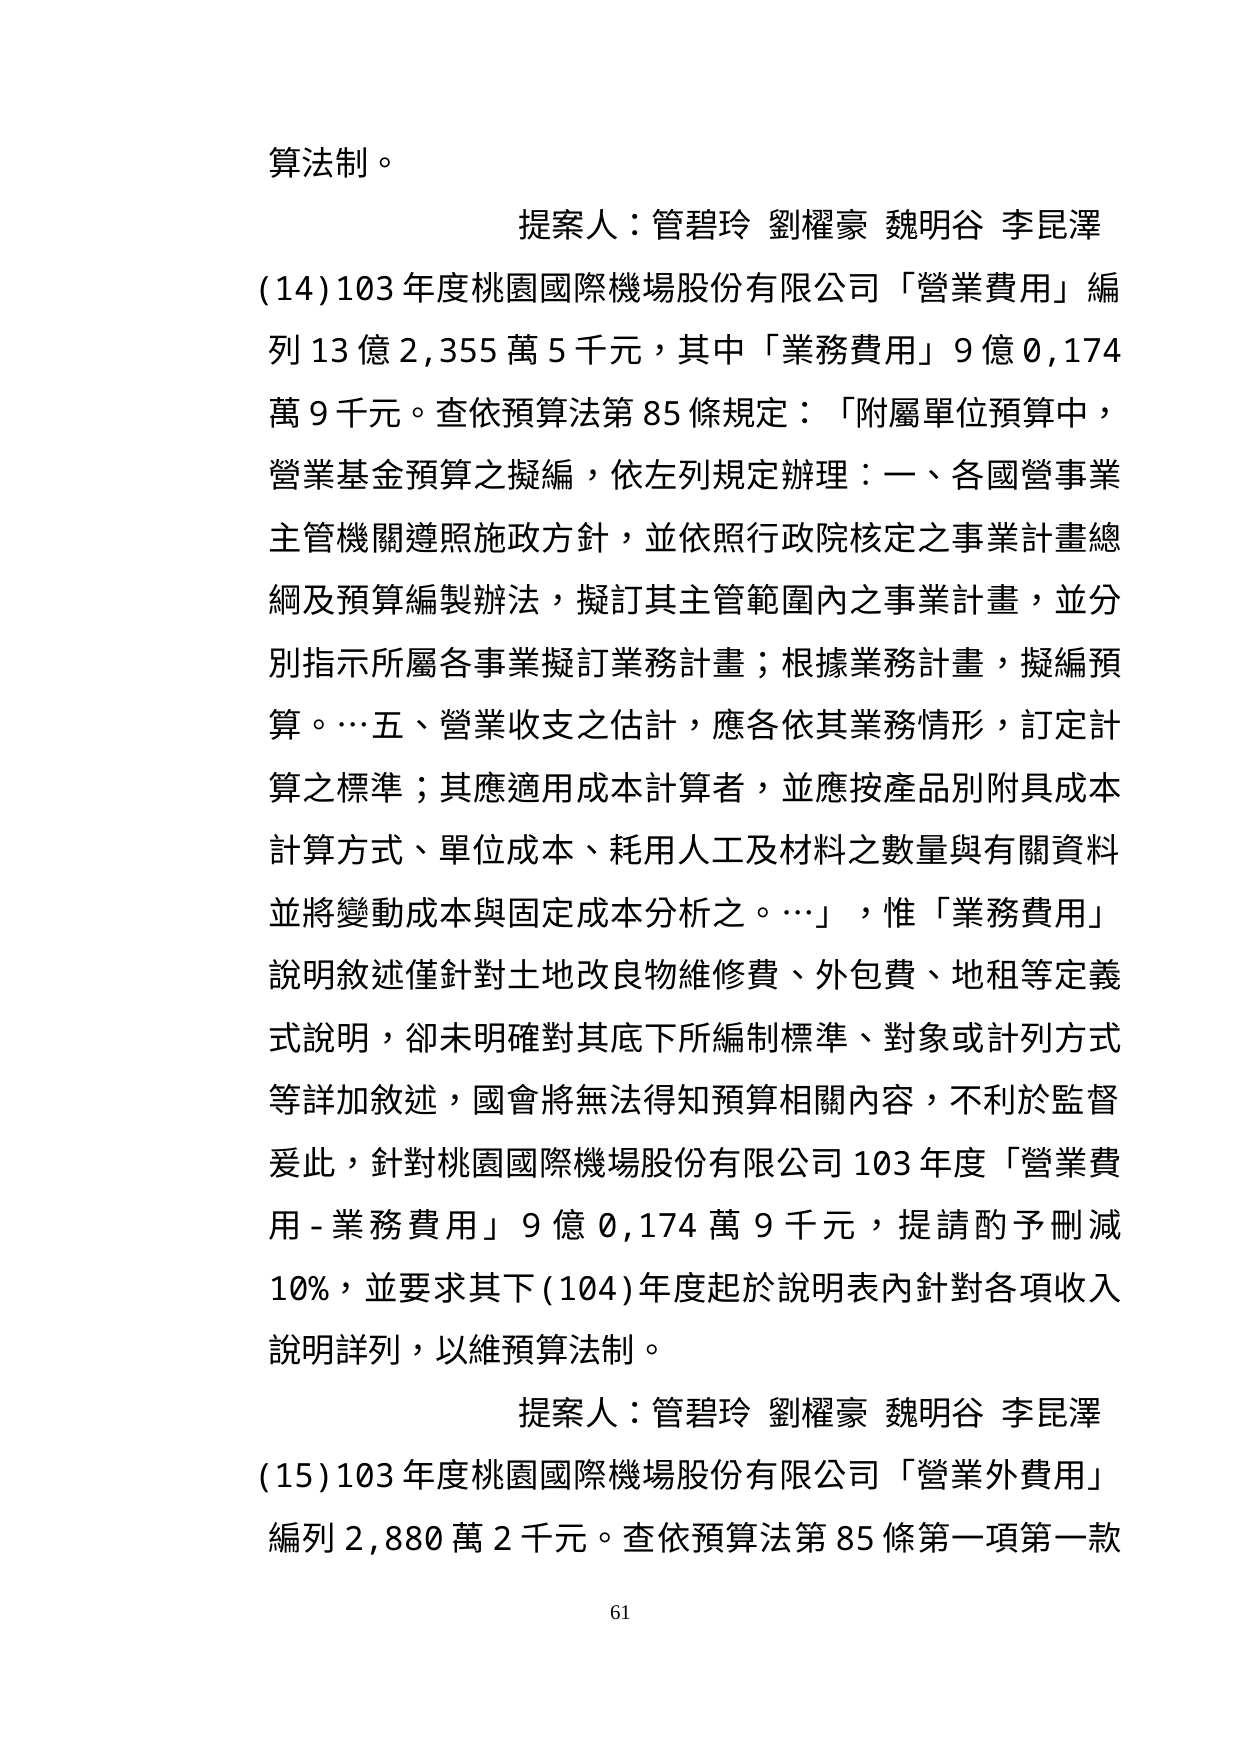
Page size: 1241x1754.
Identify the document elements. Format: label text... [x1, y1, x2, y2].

text (15)103年度桃園國際機場股份有限公司「營業外費用」編列2,880萬2千元。查依預算法第85條第一項第一款 [87, 1432, 1122, 1557]
text 提案人：管碧玲 劉櫂豪 魏明谷 李昆澤 [252, 1369, 1122, 1432]
text (13)103年度桃園國際機場股份有限公司「營業成本」編列91億7,981萬9千元，其中「其他營業成本」37億8,842萬1千元。查依預算法第85條規定：「附屬單位預算中，營業基金預算之擬編，依左列規定辦理︰一、各國營事業主管機關遵照施政方針，並依照行政院核定之事業計畫總綱及預算編製辦法，擬訂其主管範圍內之事業計畫，並分別指示所屬各事業擬訂業務計畫；根據業務計畫，擬編預算。…五、營業收支之估計，應各依其業務情形，訂定計算之標準；其應適用成本計算者，並應按產品別附具成本計算方式、單位成本、耗用人工及材料之數量與有關資料，並將變動成本與固定成本分析之。…」，惟「其他營業成本」說明表僅列如土地租金之類，卻未明列相關使用、計列等標準。僅列項目定義，卻未加以說明，將有違預算法制，國會將不利於監督。爰此，針對桃園國際機場股份有限公司103年度「營業成本－其他營業成本」37億8,842萬1千元，提請酌予刪減10%，並要求其下(104)年度起於說明表內針對各項收入說明詳列，以維預算法制。 [87, 119, 1122, 182]
text (14)103年度桃園國際機場股份有限公司「營業費用」編列13億2,355萬5千元，其中「業務費用」9億0,174萬9千元。查依預算法第85條規定：「附屬單位預算中，營業基金預算之擬編，依左列規定辦理︰一、各國營事業主管機關遵照施政方針，並依照行政院核定之事業計畫總綱及預算編製辦法，擬訂其主管範圍內之事業計畫，並分別指示所屬各事業擬訂業務計畫；根據業務計畫，擬編預算。…五、營業收支之估計，應各依其業務情形，訂定計算之標準；其應適用成本計算者，並應按產品別附具成本計算方式、單位成本、耗用人工及材料之數量與有關資料，並將變動成本與固定成本分析之。…」，惟「業務費用」說明敘述僅針對土地改良物維修費、外包費、地租等定義式說明，卻未明確對其底下所編制標準、對象或計列方式等詳加敘述，國會將無法得知預算相關內容，不利於監督。爰此，針對桃園國際機場股份有限公司103年度「營業費用-業務費用」9億0,174萬9千元，提請酌予刪減10%，並要求其下(104)年度起於說明表內針對各項收入說明詳列，以維預算法制。 [87, 244, 1122, 1369]
text 提案人：管碧玲 劉櫂豪 魏明谷 李昆澤 [252, 182, 1122, 244]
